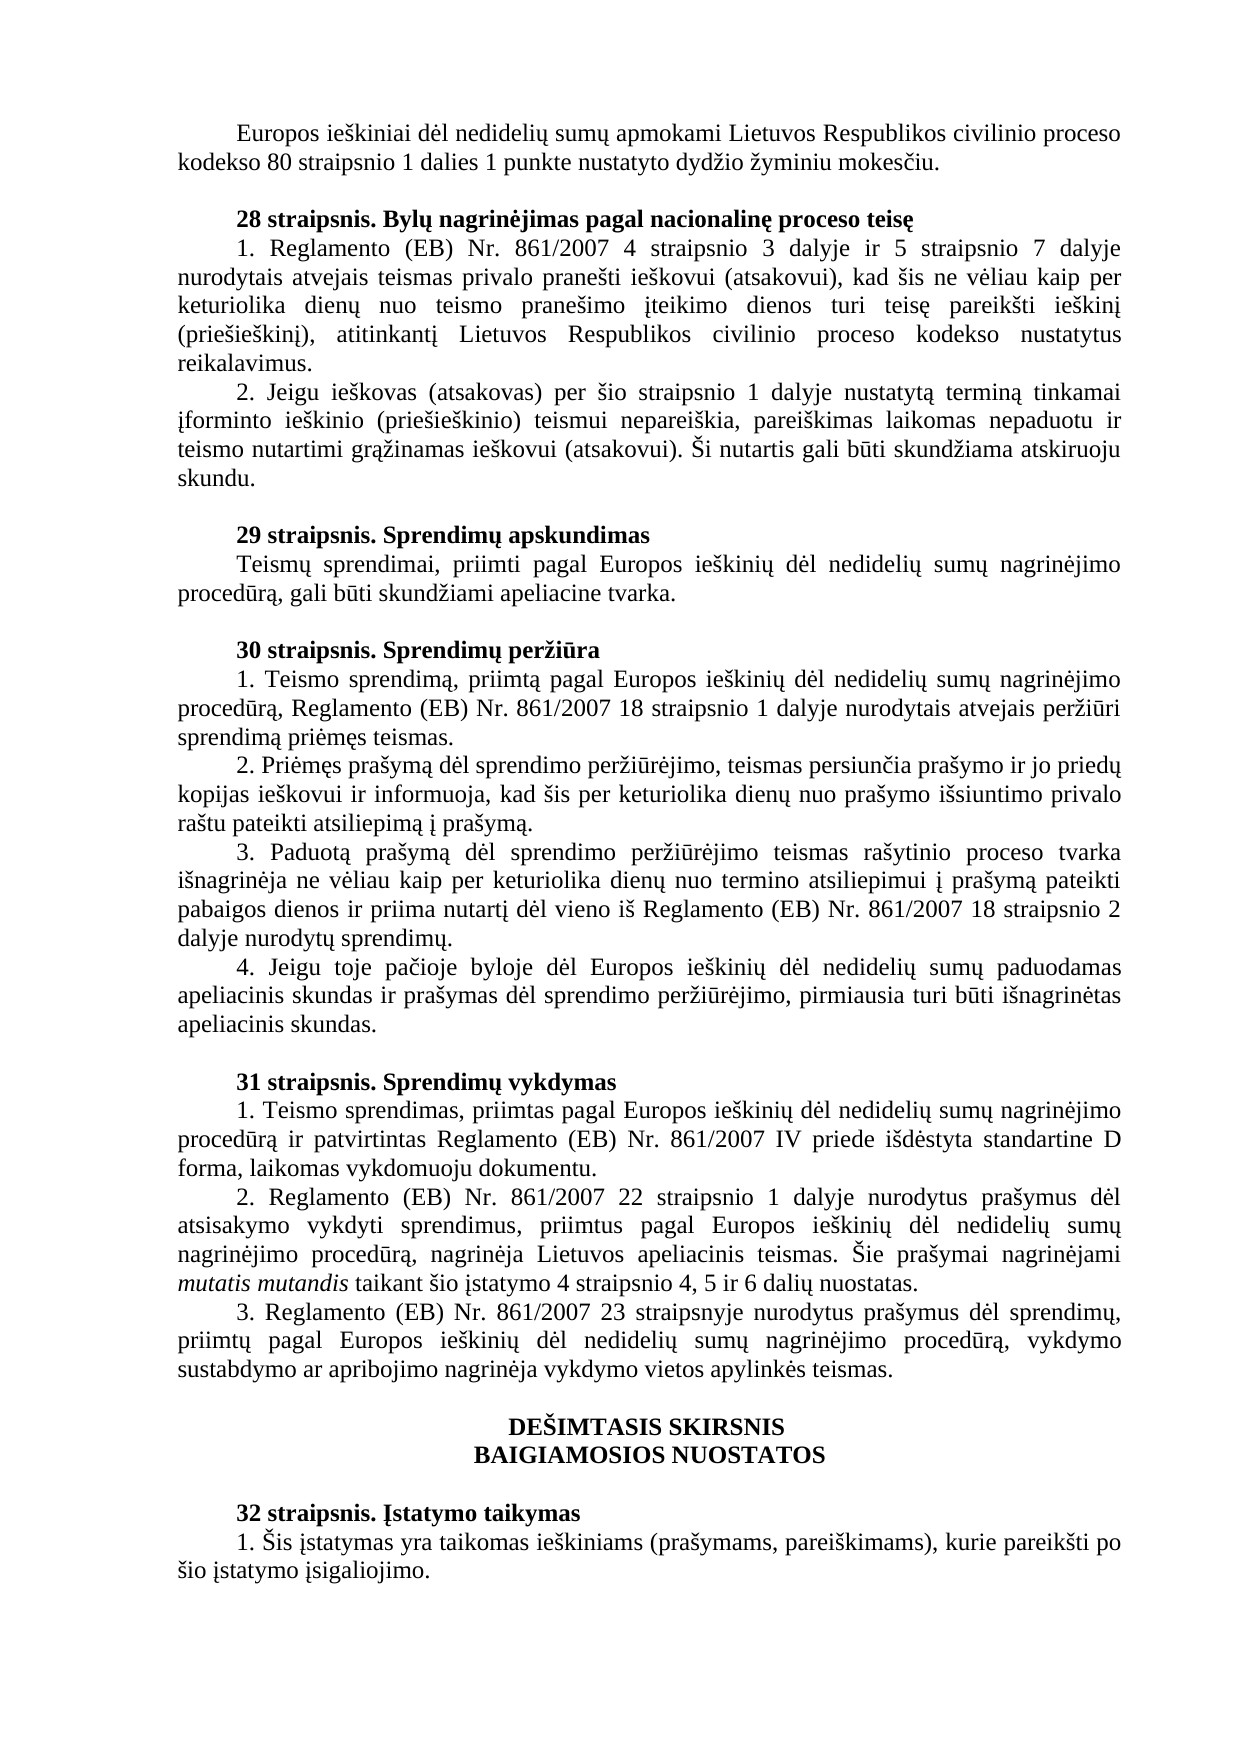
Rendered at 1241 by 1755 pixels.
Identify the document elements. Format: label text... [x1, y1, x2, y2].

text 28 straipsnis. Bylų nagrinėjimas pagal nacionalinę proceso teisę [177, 204, 1122, 233]
text 2. Reglamento (EB) Nr. 861/2007 22 straipsnio 1 dalyje nurodytus prašymus dėl atsisakymo vykdyti sprendimus, priimtus pagal Europos ieškinių dėl nedidelių sumų nagrinėjimo procedūrą, nagrinėja Lietuvos apeliacinis teismas. Šie prašymai nagrinėjami mutatis mutandis taikant šio įstatymo 4 straipsnio 4, 5 ir 6 dalių nuostatas. [177, 1182, 1122, 1297]
text 1. Reglamento (EB) Nr. 861/2007 4 straipsnio 3 dalyje ir 5 straipsnio 7 dalyje nurodytais atvejais teismas privalo pranešti ieškovui (atsakovui), kad šis ne vėliau kaip per keturiolika dienų nuo teismo pranešimo įteikimo dienos turi teisę pareikšti ieškinį (priešieškinį), atitinkantį Lietuvos Respublikos civilinio proceso kodekso nustatytus reikalavimus. [177, 233, 1122, 377]
text 1. Teismo sprendimas, priimtas pagal Europos ieškinių dėl nedidelių sumų nagrinėjimo procedūrą ir patvirtintas Reglamento (EB) Nr. 861/2007 IV priede išdėstyta standartine D forma, laikomas vykdomuoju dokumentu. [177, 1096, 1122, 1182]
text 3. Reglamento (EB) Nr. 861/2007 23 straipsnyje nurodytus prašymus dėl sprendimų, priimtų pagal Europos ieškinių dėl nedidelių sumų nagrinėjimo procedūrą, vykdymo sustabdymo ar apribojimo nagrinėja vykdymo vietos apylinkės teismas. [177, 1297, 1122, 1383]
text Teismų sprendimai, priimti pagal Europos ieškinių dėl nedidelių sumų nagrinėjimo procedūrą, gali būti skundžiami apeliacine tvarka. [177, 549, 1122, 607]
text 1. Teismo sprendimą, priimtą pagal Europos ieškinių dėl nedidelių sumų nagrinėjimo procedūrą, Reglamento (EB) Nr. 861/2007 18 straipsnio 1 dalyje nurodytais atvejais peržiūri sprendimą priėmęs teismas. [177, 664, 1122, 751]
text 1. Šis įstatymas yra taikomas ieškiniams (prašymams, pareiškimams), kurie pareikšti po šio įstatymo įsigaliojimo. [177, 1527, 1122, 1584]
text 3. Paduotą prašymą dėl sprendimo peržiūrėjimo teismas rašytinio proceso tvarka išnagrinėja ne vėliau kaip per keturiolika dienų nuo termino atsiliepimui į prašymą pateikti pabaigos dienos ir priima nutartį dėl vieno iš Reglamento (EB) Nr. 861/2007 18 straipsnio 2 dalyje nurodytų sprendimų. [177, 837, 1122, 952]
text 2. Jeigu ieškovas (atsakovas) per šio straipsnio 1 dalyje nustatytą terminą tinkamai įforminto ieškinio (priešieškinio) teismui nepareiškia, pareiškimas laikomas nepaduotu ir teismo nutartimi grąžinamas ieškovui (atsakovui). Ši nutartis gali būti skundžiama atskiruoju skundu. [177, 377, 1122, 492]
text BAIGIAMOSIOS NUOSTATOS [177, 1441, 1122, 1469]
text DEŠIMTASIS SKIRSNIS [177, 1412, 1122, 1441]
text 4. Jeigu toje pačioje byloje dėl Europos ieškinių dėl nedidelių sumų paduodamas apeliacinis skundas ir prašymas dėl sprendimo peržiūrėjimo, pirmiausia turi būti išnagrinėtas apeliacinis skundas. [177, 952, 1122, 1038]
text 2. Priėmęs prašymą dėl sprendimo peržiūrėjimo, teismas persiunčia prašymo ir jo priedų kopijas ieškovui ir informuoja, kad šis per keturiolika dienų nuo prašymo išsiuntimo privalo raštu pateikti atsiliepimą į prašymą. [177, 751, 1122, 837]
text 29 straipsnis. Sprendimų apskundimas [177, 521, 1122, 549]
text 31 straipsnis. Sprendimų vykdymas [177, 1067, 1122, 1096]
text 30 straipsnis. Sprendimų peržiūra [177, 636, 1122, 664]
text Europos ieškiniai dėl nedidelių sumų apmokami Lietuvos Respublikos civilinio proceso kodekso 80 straipsnio 1 dalies 1 punkte nustatyto dydžio žyminiu mokesčiu. [177, 118, 1122, 176]
text 32 straipsnis. Įstatymo taikymas [177, 1498, 1122, 1527]
